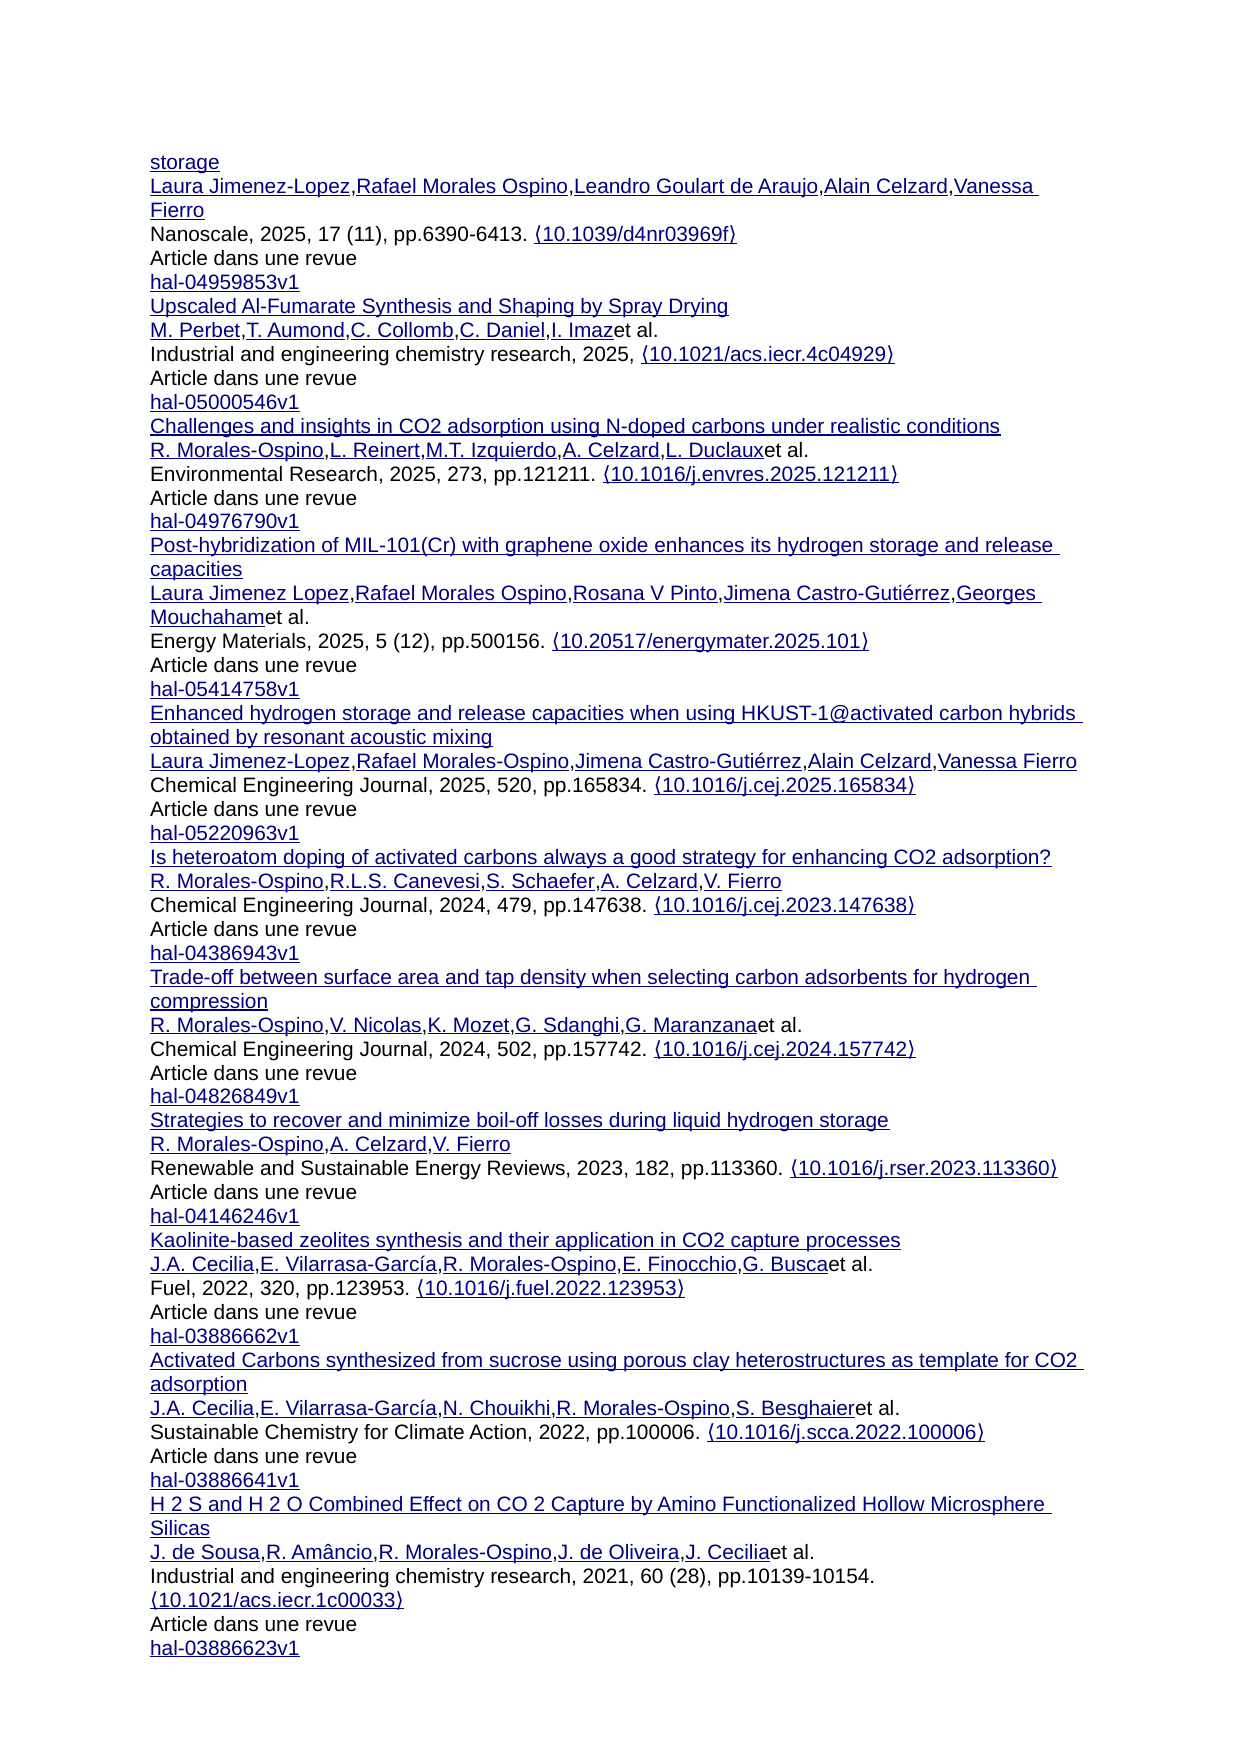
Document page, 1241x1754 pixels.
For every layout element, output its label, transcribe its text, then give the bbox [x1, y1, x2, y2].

table_cell H 2 S and H 2 O Combined Effect on CO 2 Capture by Amino Functionalized Hollow Microsphere Silicas J. de Sousa,R. Amâncio,R. Morales-Ospino,J. de Oliveira,J. Ceciliaet al. Industrial and engineering chemistry research, 2021, 60 (28), pp.10139-10154. ⟨10.1021/acs.iecr.1c00033⟩ Article dans une revue hal-03886623v1 [150, 1492, 1090, 1659]
table_cell Kaolinite-based zeolites synthesis and their application in CO2 capture processes J.A. Cecilia,E. Vilarrasa-García,R. Morales-Ospino,E. Finocchio,G. Buscaet al. Fuel, 2022, 320, pp.123953. ⟨10.1016/j.fuel.2022.123953⟩ Article dans une revue hal-03886662v1 [150, 1228, 1090, 1348]
table_cell Enhanced hydrogen storage and release capacities when using HKUST-1@activated carbon hybrids obtained by resonant acoustic mixing Laura Jimenez-Lopez,Rafael Morales-Ospino,Jimena Castro-Gutiérrez,Alain Celzard,Vanessa Fierro Chemical Engineering Journal, 2025, 520, pp.165834. ⟨10.1016/j.cej.2025.165834⟩ Article dans une revue hal-05220963v1 [150, 701, 1090, 845]
table_cell Challenges and insights in CO2 adsorption using N-doped carbons under realistic conditions R. Morales-Ospino,L. Reinert,M.T. Izquierdo,A. Celzard,L. Duclauxet al. Environmental Research, 2025, 273, pp.121211. ⟨10.1016/j.envres.2025.121211⟩ Article dans une revue hal-04976790v1 [150, 414, 1090, 533]
table_cell Upscaled Al-Fumarate Synthesis and Shaping by Spray Drying M. Perbet,T. Aumond,C. Collomb,C. Daniel,I. Imazet al. Industrial and engineering chemistry research, 2025, ⟨10.1021/acs.iecr.4c04929⟩ Article dans une revue hal-05000546v1 [150, 294, 1090, 413]
table_cell Strategies to recover and minimize boil-off losses during liquid hydrogen storage R. Morales-Ospino,A. Celzard,V. Fierro Renewable and Sustainable Energy Reviews, 2023, 182, pp.113360. ⟨10.1016/j.rser.2023.113360⟩ Article dans une revue hal-04146246v1 [150, 1108, 1090, 1228]
table_cell Post-hybridization of MIL-101(Cr) with graphene oxide enhances its hydrogen storage and release capacities Laura Jimenez Lopez,Rafael Morales Ospino,Rosana V Pinto,Jimena Castro-Gutiérrez,Georges Mouchahamet al. Energy Materials, 2025, 5 (12), pp.500156. ⟨10.20517/energymater.2025.101⟩ Article dans une revue hal-05414758v1 [150, 533, 1090, 701]
table_cell Activated Carbons synthesized from sucrose using porous clay heterostructures as template for CO2 adsorption J.A. Cecilia,E. Vilarrasa-García,N. Chouikhi,R. Morales-Ospino,S. Besghaieret al. Sustainable Chemistry for Climate Action, 2022, pp.100006. ⟨10.1016/j.scca.2022.100006⟩ Article dans une revue hal-03886641v1 [150, 1348, 1090, 1492]
table_cell Is heteroatom doping of activated carbons always a good strategy for enhancing CO2 adsorption? R. Morales-Ospino,R.L.S. Canevesi,S. Schaefer,A. Celzard,V. Fierro Chemical Engineering Journal, 2024, 479, pp.147638. ⟨10.1016/j.cej.2023.147638⟩ Article dans une revue hal-04386943v1 [150, 845, 1090, 964]
table_cell Trade-off between surface area and tap density when selecting carbon adsorbents for hydrogen compression R. Morales-Ospino,V. Nicolas,K. Mozet,G. Sdanghi,G. Maranzanaet al. Chemical Engineering Journal, 2024, 502, pp.157742. ⟨10.1016/j.cej.2024.157742⟩ Article dans une revue hal-04826849v1 [150, 965, 1090, 1108]
table_cell storage Laura Jimenez-Lopez,Rafael Morales Ospino,Leandro Goulart de Araujo,Alain Celzard,Vanessa Fierro Nanoscale, 2025, 17 (11), pp.6390-6413. ⟨10.1039/d4nr03969f⟩ Article dans une revue hal-04959853v1 [150, 150, 1090, 294]
